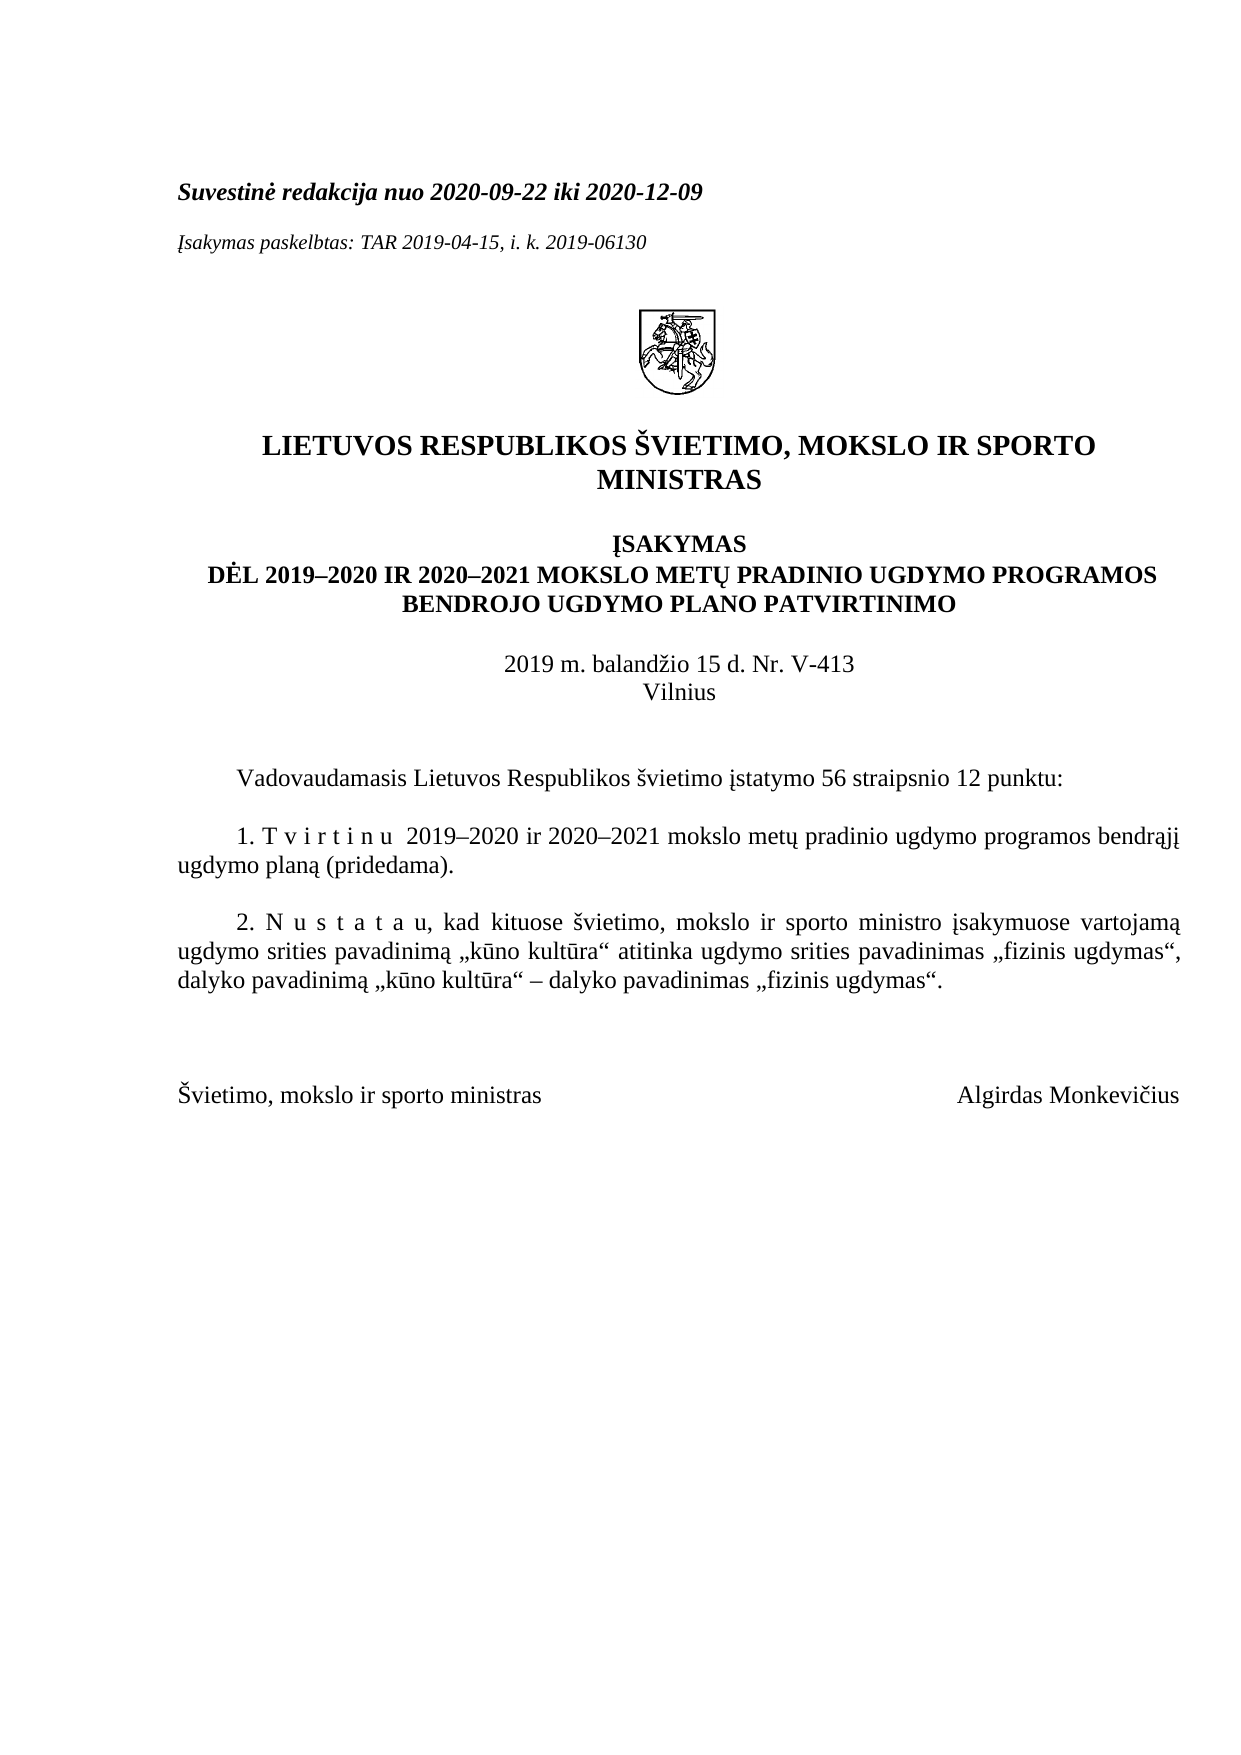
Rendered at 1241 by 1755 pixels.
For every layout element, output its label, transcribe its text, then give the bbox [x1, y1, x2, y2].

text Vadovaudamasis Lietuvos Respublikos švietimo įstatymo 56 straipsnio 12 punktu: [177, 763, 1181, 792]
text Suvestinė redakcija nuo 2020-09-22 iki 2020-12-09 [177, 177, 1181, 206]
text 2019 m. balandžio 15 d. Nr. V-413 [177, 649, 1181, 677]
text 1. T v i r t i n u 2019–2020 ir 2020–2021 mokslo metų pradinio ugdymo programos bendrąjį ugdymo planą (pridedama). [177, 821, 1181, 878]
text LIETUVOS RESPUBLIKOS ŠVIETIMO, MOKSLO IR SPORTO MINISTRAS [177, 428, 1181, 495]
text Įsakymas paskelbtas: TAR 2019-04-15, i. k. 2019-06130 [177, 230, 1181, 254]
text Vilnius [177, 677, 1181, 706]
text ĮSAKYMAS [177, 529, 1181, 558]
text DĖL 2019–2020 IR 2020–2021 MOKSLO METŲ PRADINIO UGDYMO PROGRAMos BENDRoJo UGDYMO PLANo PATVIRTINIMO [177, 560, 1181, 618]
text 2. N u s t a t a u, kad kituose švietimo, mokslo ir sporto ministro įsakymuose vartojamą ugdymo srities pavadinimą „kūno kultūra“ atitinka ugdymo srities pavadinimas „fizinis ugdymas“, dalyko pavadinimą „kūno kultūra“ – dalyko pavadinimas „fizinis ugdymas“. [177, 907, 1181, 993]
text Švietimo, mokslo ir sporto ministras Algirdas Monkevičius [177, 1080, 1181, 1108]
